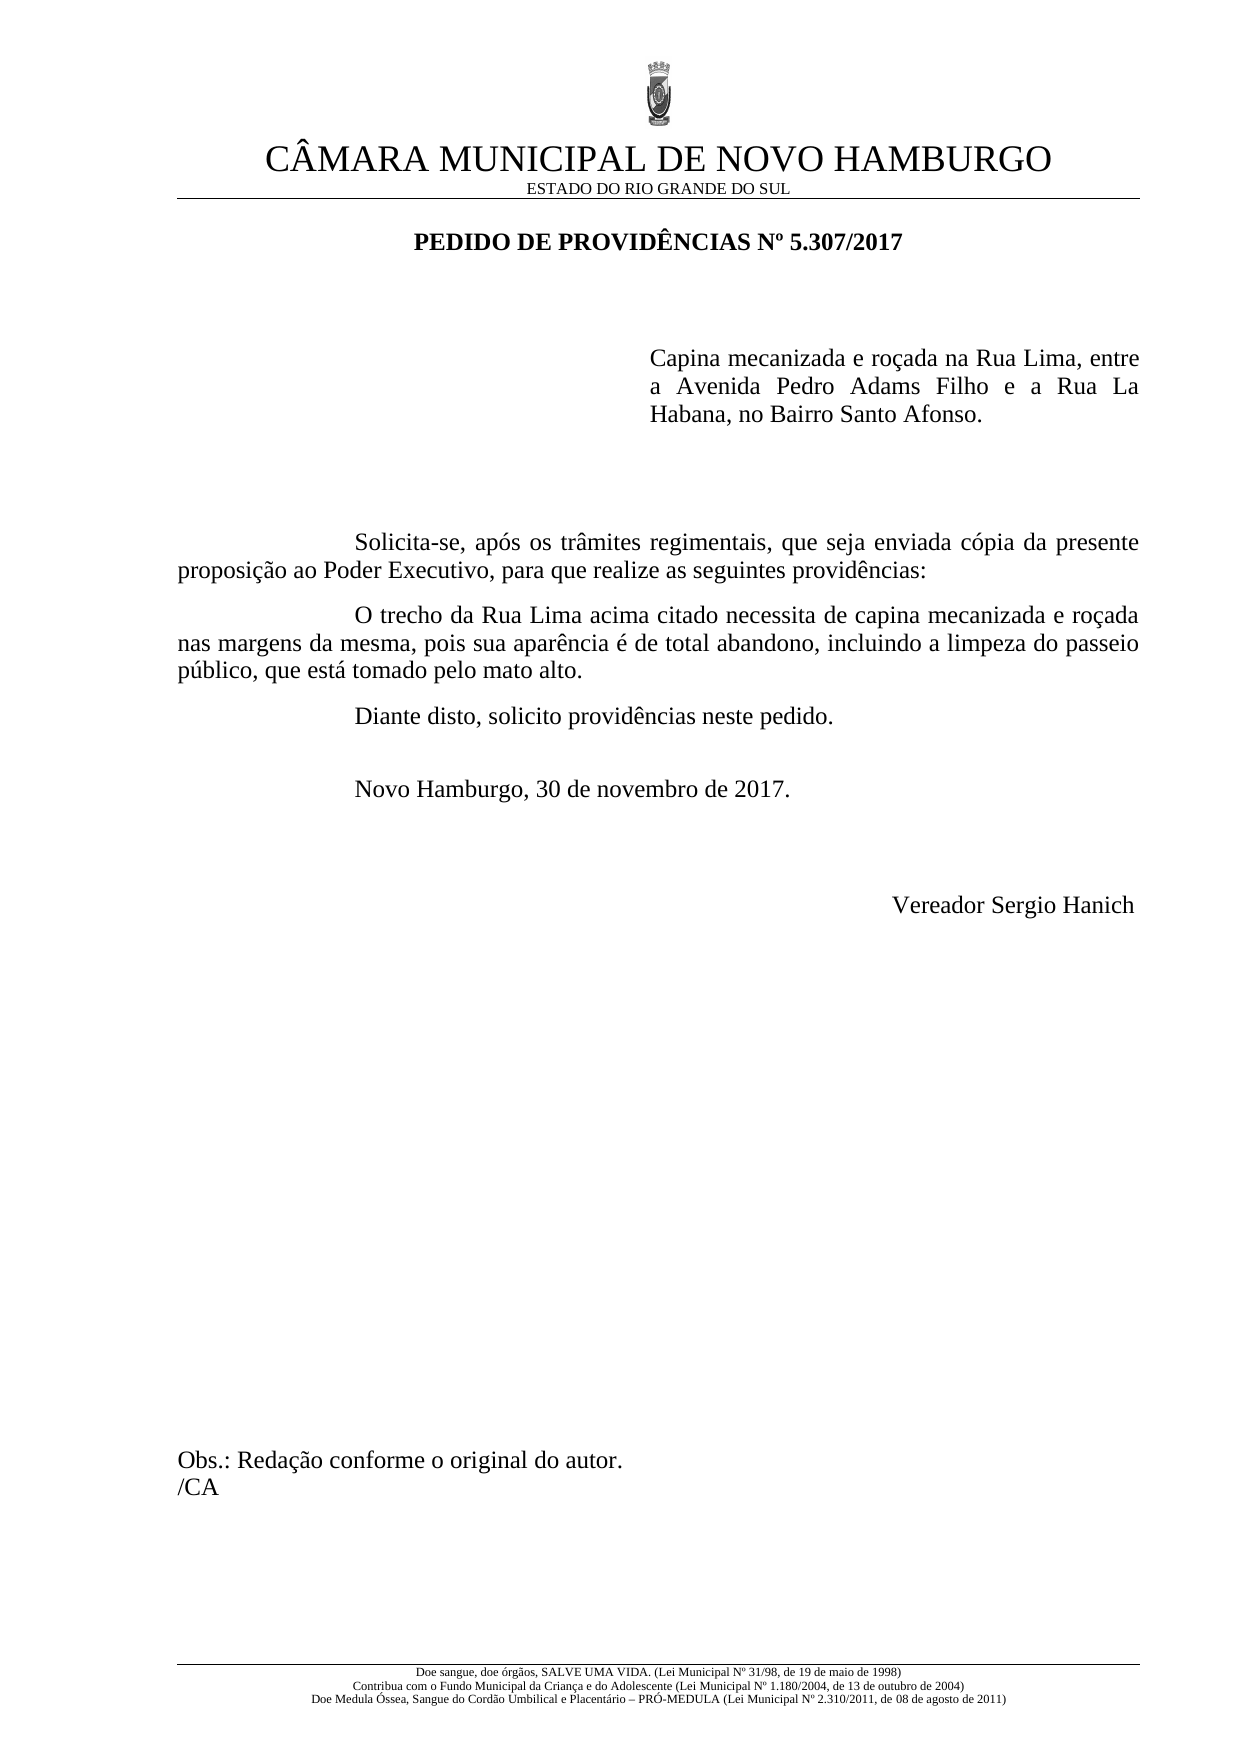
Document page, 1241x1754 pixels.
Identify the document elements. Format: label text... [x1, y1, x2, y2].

text Novo Hamburgo, 30 de novembro de 2017. [177, 775, 1140, 803]
text Capina mecanizada e roçada na Rua Lima, entre a Avenida Pedro Adams Filho e a Rua La Habana, no Bairro Santo Afonso. [649, 344, 1140, 428]
text Solicita-se, após os trâmites regimentais, que seja enviada cópia da presente proposição ao Poder Executivo, para que realize as seguintes providências: [177, 528, 1140, 583]
text Diante disto, solicito providências neste pedido. [177, 702, 1140, 730]
text Vereador Sergio Hanich [768, 892, 1140, 919]
text /CA [177, 1473, 1140, 1501]
text Obs.: Redação conforme o original do autor. [177, 1446, 1140, 1473]
text O trecho da Rua Lima acima citado necessita de capina mecanizada e roçada nas margens da mesma, pois sua aparência é de total abandono, incluindo a limpeza do passeio público, que está tomado pelo mato alto. [177, 601, 1140, 684]
text PEDIDO DE PROVIDÊNCIAS Nº 5.307/2017 [177, 228, 1140, 256]
